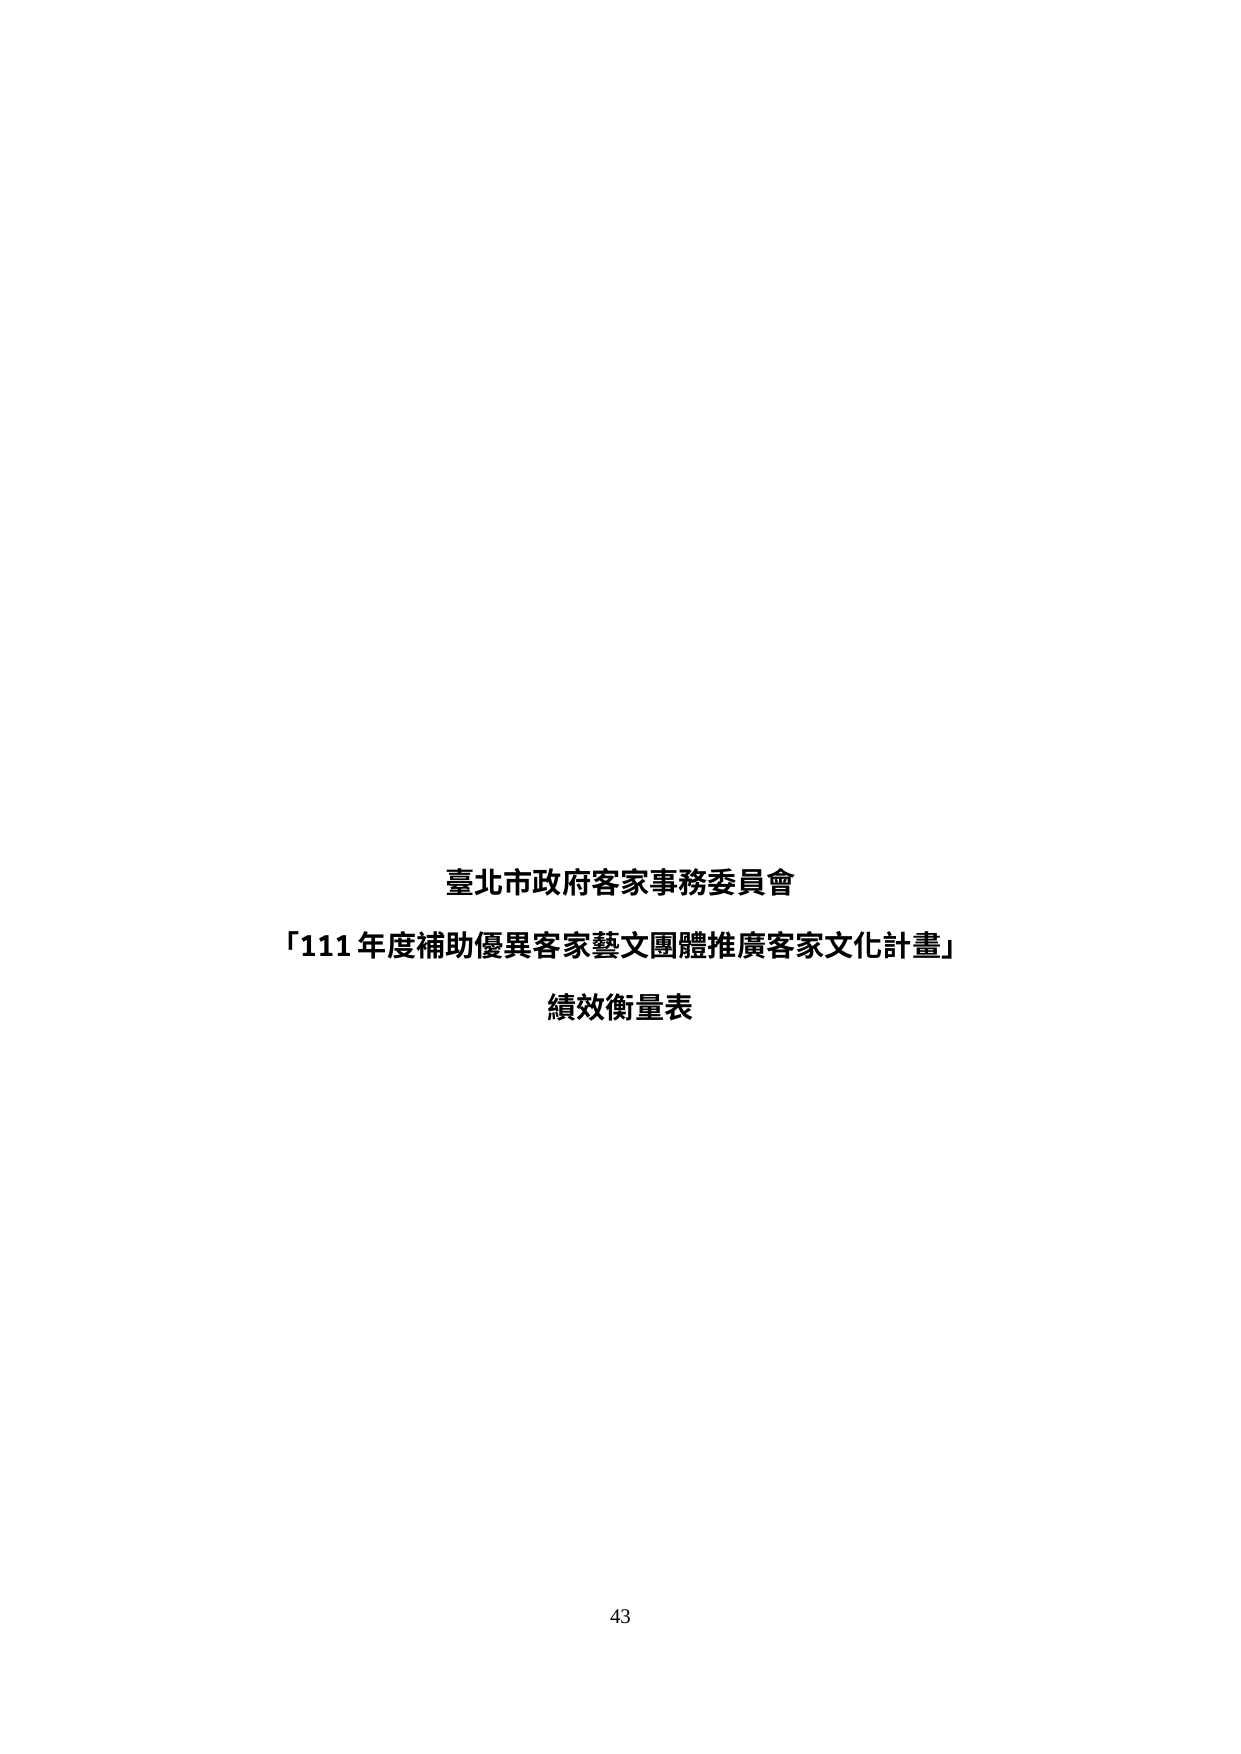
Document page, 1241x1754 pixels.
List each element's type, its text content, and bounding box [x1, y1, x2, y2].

text 臺北市政府客家事務委員會 [187, 839, 1053, 902]
text 績效衡量表 [187, 964, 1053, 1027]
text 「111年度補助優異客家藝文團體推廣客家文化計畫」 [187, 902, 1053, 964]
